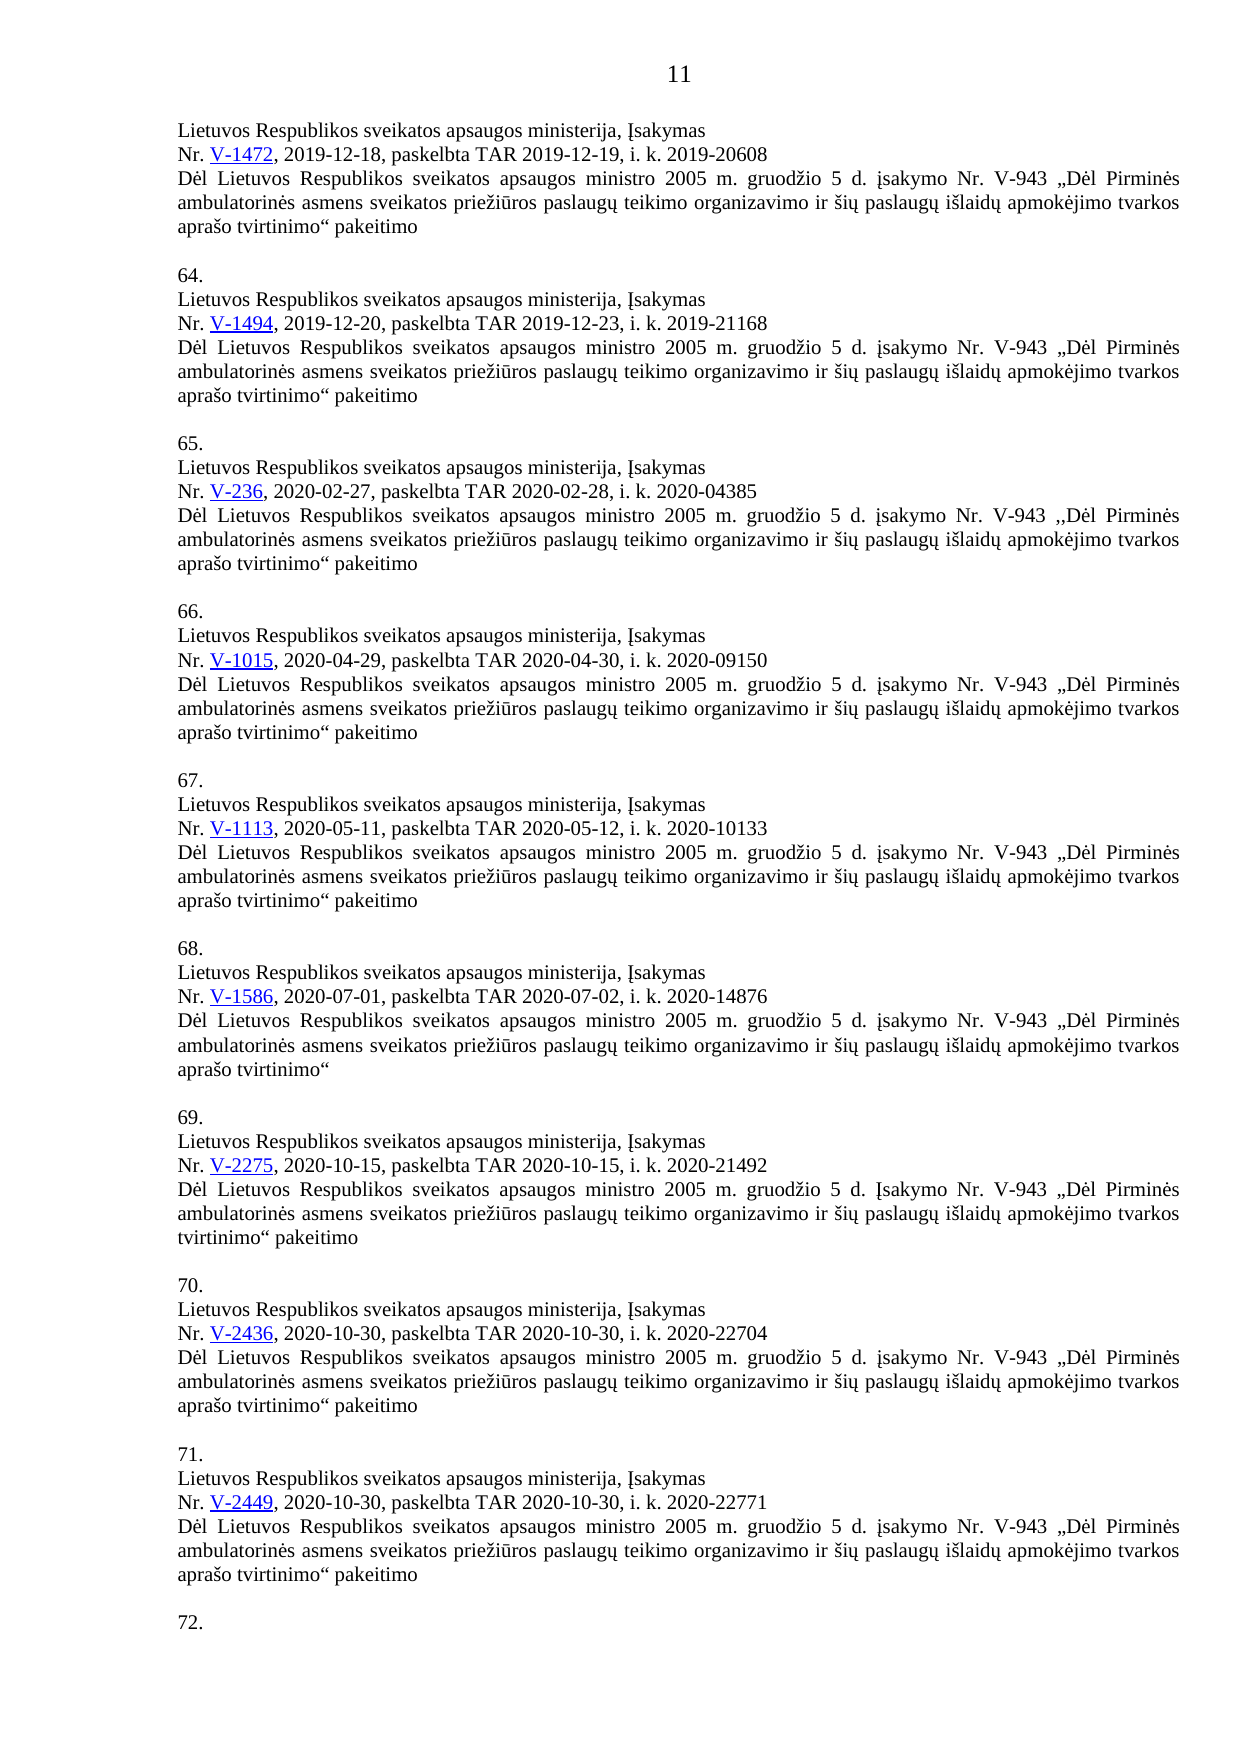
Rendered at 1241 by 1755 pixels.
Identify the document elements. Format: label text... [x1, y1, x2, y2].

text Lietuvos Respublikos sveikatos apsaugos ministerija, Įsakymas [177, 792, 1181, 816]
text Nr. V-2436, 2020-10-30, paskelbta TAR 2020-10-30, i. k. 2020-22704 [177, 1321, 1181, 1345]
text Lietuvos Respublikos sveikatos apsaugos ministerija, Įsakymas [177, 118, 1181, 142]
text Lietuvos Respublikos sveikatos apsaugos ministerija, Įsakymas [177, 960, 1181, 984]
text Dėl Lietuvos Respublikos sveikatos apsaugos ministro 2005 m. gruodžio 5 d. įsakymo Nr. V-943 ,,Dėl Pirminės ambulatorinės asmens sveikatos priežiūros paslaugų teikimo organizavimo ir šių paslaugų išlaidų apmokėjimo tvarkos aprašo tvirtinimo“ pakeitimo [177, 503, 1181, 575]
text Lietuvos Respublikos sveikatos apsaugos ministerija, Įsakymas [177, 1466, 1181, 1490]
text Lietuvos Respublikos sveikatos apsaugos ministerija, Įsakymas [177, 1129, 1181, 1153]
text Dėl Lietuvos Respublikos sveikatos apsaugos ministro 2005 m. gruodžio 5 d. įsakymo Nr. V-943 „Dėl Pirminės ambulatorinės asmens sveikatos priežiūros paslaugų teikimo organizavimo ir šių paslaugų išlaidų apmokėjimo tvarkos aprašo tvirtinimo“ pakeitimo [177, 166, 1181, 238]
text Dėl Lietuvos Respublikos sveikatos apsaugos ministro 2005 m. gruodžio 5 d. Įsakymo Nr. V-943 „Dėl Pirminės ambulatorinės asmens sveikatos priežiūros paslaugų teikimo organizavimo ir šių paslaugų išlaidų apmokėjimo tvarkos tvirtinimo“ pakeitimo [177, 1177, 1181, 1249]
text Dėl Lietuvos Respublikos sveikatos apsaugos ministro 2005 m. gruodžio 5 d. įsakymo Nr. V-943 „Dėl Pirminės ambulatorinės asmens sveikatos priežiūros paslaugų teikimo organizavimo ir šių paslaugų išlaidų apmokėjimo tvarkos aprašo tvirtinimo“ pakeitimo [177, 1514, 1181, 1586]
text 66. [177, 599, 1181, 623]
text 69. [177, 1105, 1181, 1129]
text Dėl Lietuvos Respublikos sveikatos apsaugos ministro 2005 m. gruodžio 5 d. įsakymo Nr. V-943 „Dėl Pirminės ambulatorinės asmens sveikatos priežiūros paslaugų teikimo organizavimo ir šių paslaugų išlaidų apmokėjimo tvarkos aprašo tvirtinimo“ pakeitimo [177, 1345, 1181, 1417]
text Lietuvos Respublikos sveikatos apsaugos ministerija, Įsakymas [177, 623, 1181, 647]
text Nr. V-1494, 2019-12-20, paskelbta TAR 2019-12-23, i. k. 2019-21168 [177, 311, 1181, 335]
text Dėl Lietuvos Respublikos sveikatos apsaugos ministro 2005 m. gruodžio 5 d. įsakymo Nr. V-943 „Dėl Pirminės ambulatorinės asmens sveikatos priežiūros paslaugų teikimo organizavimo ir šių paslaugų išlaidų apmokėjimo tvarkos aprašo tvirtinimo“ pakeitimo [177, 672, 1181, 744]
text 65. [177, 431, 1181, 455]
text 71. [177, 1442, 1181, 1466]
text 70. [177, 1273, 1181, 1297]
text Dėl Lietuvos Respublikos sveikatos apsaugos ministro 2005 m. gruodžio 5 d. įsakymo Nr. V-943 „Dėl Pirminės ambulatorinės asmens sveikatos priežiūros paslaugų teikimo organizavimo ir šių paslaugų išlaidų apmokėjimo tvarkos aprašo tvirtinimo“ pakeitimo [177, 840, 1181, 912]
text 68. [177, 936, 1181, 960]
text Nr. V-1586, 2020-07-01, paskelbta TAR 2020-07-02, i. k. 2020-14876 [177, 984, 1181, 1008]
text Dėl Lietuvos Respublikos sveikatos apsaugos ministro 2005 m. gruodžio 5 d. įsakymo Nr. V-943 „Dėl Pirminės ambulatorinės asmens sveikatos priežiūros paslaugų teikimo organizavimo ir šių paslaugų išlaidų apmokėjimo tvarkos aprašo tvirtinimo“ [177, 1008, 1181, 1081]
text Nr. V-2275, 2020-10-15, paskelbta TAR 2020-10-15, i. k. 2020-21492 [177, 1153, 1181, 1177]
text Nr. V-2449, 2020-10-30, paskelbta TAR 2020-10-30, i. k. 2020-22771 [177, 1490, 1181, 1514]
text Dėl Lietuvos Respublikos sveikatos apsaugos ministro 2005 m. gruodžio 5 d. įsakymo Nr. V-943 „Dėl Pirminės ambulatorinės asmens sveikatos priežiūros paslaugų teikimo organizavimo ir šių paslaugų išlaidų apmokėjimo tvarkos aprašo tvirtinimo“ pakeitimo [177, 335, 1181, 407]
text Lietuvos Respublikos sveikatos apsaugos ministerija, Įsakymas [177, 455, 1181, 479]
text Nr. V-1472, 2019-12-18, paskelbta TAR 2019-12-19, i. k. 2019-20608 [177, 142, 1181, 166]
text Nr. V-1015, 2020-04-29, paskelbta TAR 2020-04-30, i. k. 2020-09150 [177, 647, 1181, 672]
text Lietuvos Respublikos sveikatos apsaugos ministerija, Įsakymas [177, 287, 1181, 311]
text Lietuvos Respublikos sveikatos apsaugos ministerija, Įsakymas [177, 1297, 1181, 1321]
text 67. [177, 768, 1181, 792]
text 64. [177, 262, 1181, 287]
text Nr. V-236, 2020-02-27, paskelbta TAR 2020-02-28, i. k. 2020-04385 [177, 479, 1181, 503]
text 72. [177, 1610, 1181, 1634]
text Nr. V-1113, 2020-05-11, paskelbta TAR 2020-05-12, i. k. 2020-10133 [177, 816, 1181, 840]
